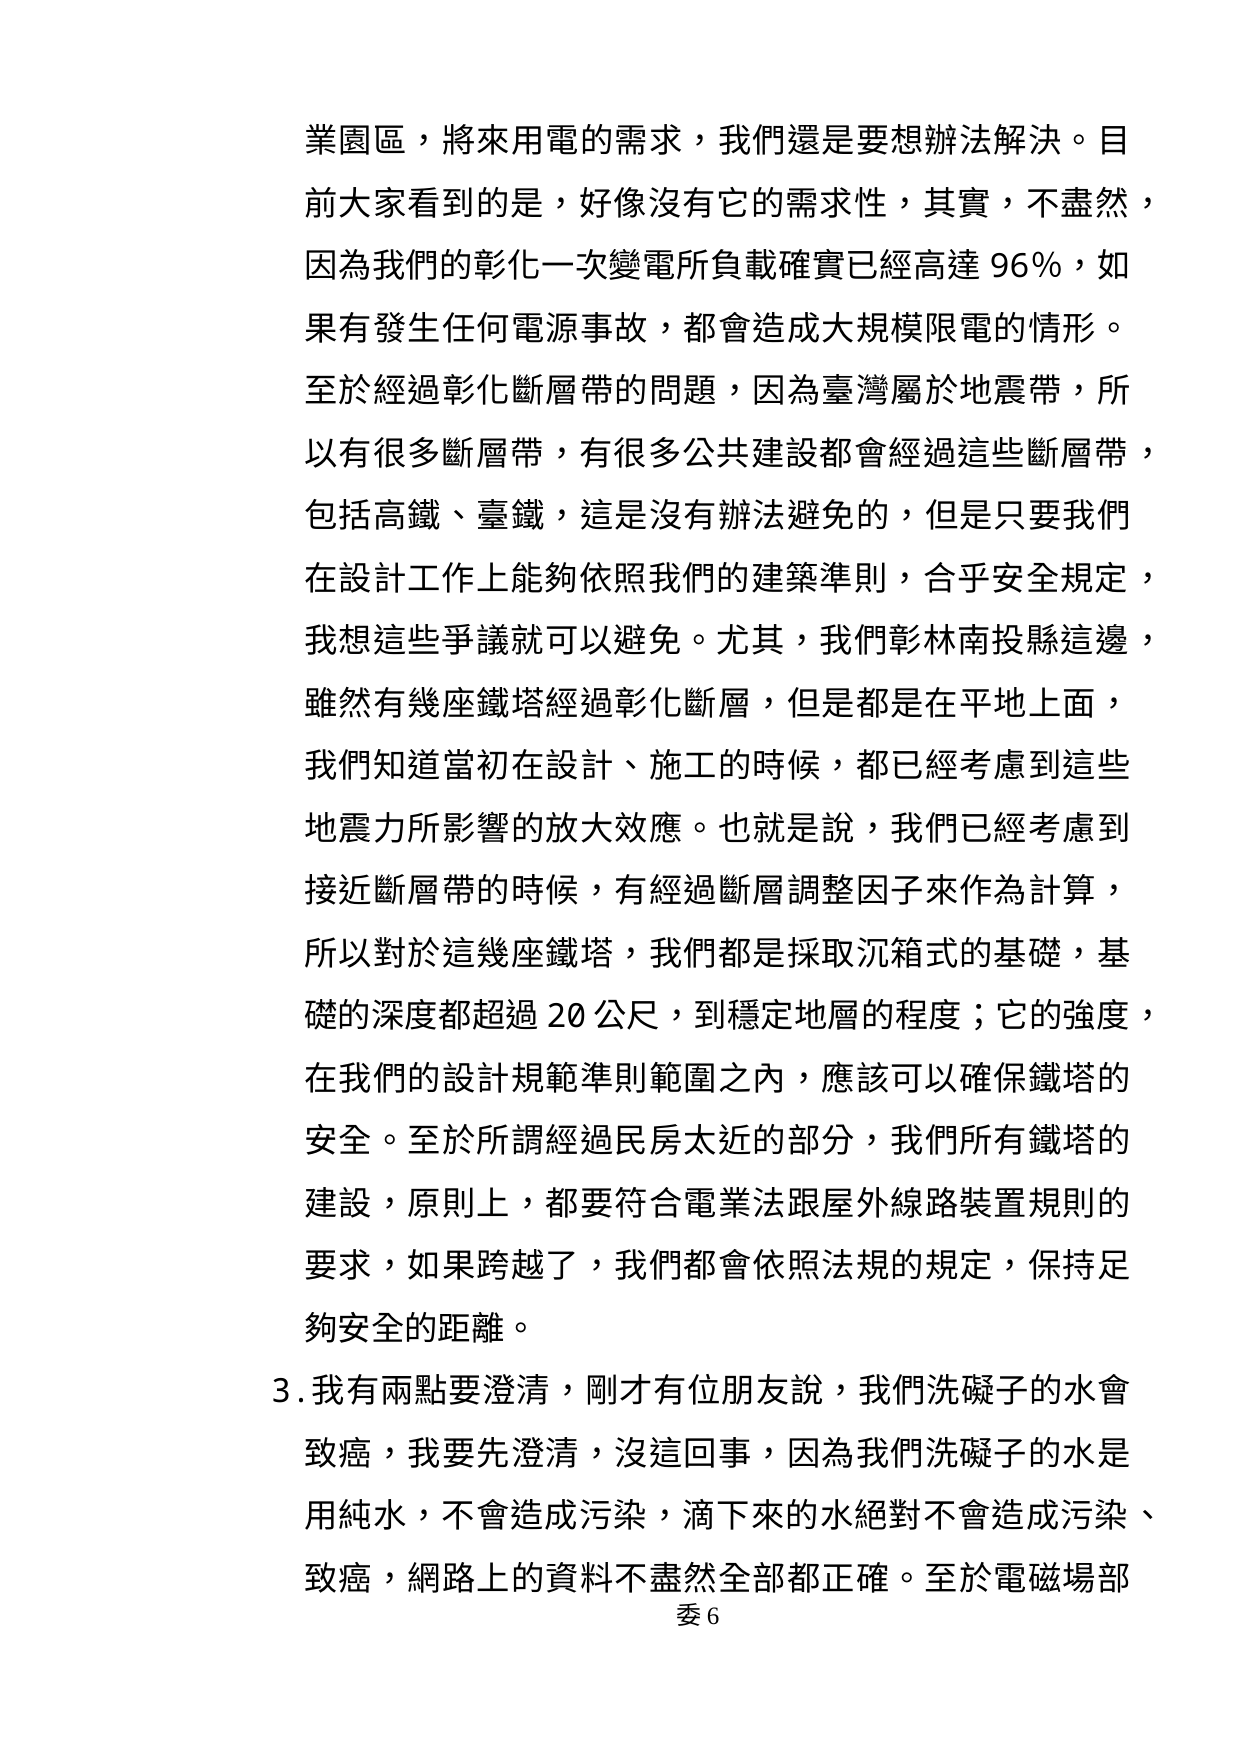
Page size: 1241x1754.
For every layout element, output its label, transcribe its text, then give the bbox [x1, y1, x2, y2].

text 2.至於剛才有教授和陳先生提到，我們有很多D╱S已經完成，就是配電變電所的完成，那一部分大部分在彰化北部地區，電源都是全新、一次超高壓變電所供應的，或者田中也是由我們南投變電所供應的，它的上端，就算再往下面，有一些變電所，就是南部有很多二次變電所，這些二次變電所的電源來源必須在總的，我們有一個超高壓變電所供應以後，才能夠往下供應，不是有了D╱S就能滿足整個電源的供應需求。甚至我們可以瞭解到，彰化縣政府在推動彰南科技園區，也在推動二林精密工業園區，將來用電的需求，我們還是要想辦法解決。目前大家看到的是，好像沒有它的需求性，其實，不盡然，因為我們的彰化一次變電所負載確實已經高達96％，如果有發生任何電源事故，都會造成大規模限電的情形。至於經過彰化斷層帶的問題，因為臺灣屬於地震帶，所以有很多斷層帶，有很多公共建設都會經過這些斷層帶，包括高鐵、臺鐵，這是沒有辦法避免的，但是只要我們在設計工作上能夠依照我們的建築準則，合乎安全規定，我想這些爭議就可以避免。尤其，我們彰林南投縣這邊，雖然有幾座鐵塔經過彰化斷層，但是都是在平地上面，我們知道當初在設計、施工的時候，都已經考慮到這些地震力所影響的放大效應。也就是說，我們已經考慮到接近斷層帶的時候，有經過斷層調整因子來作為計算，所以對於這幾座鐵塔，我們都是採取沉箱式的基礎，基礎的深度都超過20公尺，到穩定地層的程度；它的強度，在我們的設計規範準則範圍之內，應該可以確保鐵塔的安全。至於所謂經過民房太近的部分，我們所有鐵塔的建設，原則上，都要符合電業法跟屋外線路裝置規則的要求，如果跨越了，我們都會依照法規的規定，保持足夠安全的距離。 [271, 96, 1131, 1346]
text 3.我有兩點要澄清，剛才有位朋友說，我們洗礙子的水會致癌，我要先澄清，沒這回事，因為我們洗礙子的水是用純水，不會造成污染，滴下來的水絕對不會造成污染、致癌，網路上的資料不盡然全部都正確。至於電磁場部分，剛才有人說總經理辦公室或經理辦公室都是以0.2毫高斯如何如何，我想這句話也是有待商榷，因為以我而言，我從來就沒有去量過我辦公室的背景值，至於多少，我也不知道。這個從來也不是辦公室的要求重點之一。因為我們有很多同仁都是在變電所或線路上工作，他們承受的毫高斯絕對是有一定的程度，絕對也不會因此而讓主管有特別的要求，這是我必須要澄清的。另外，有關變電所負載率的問題，當然，有幾位老師提出一些計算的方式，但是，這些計算方式和我們的計算方式是有些不太吻合之處，我們可以對這些數據資料做些核對，也歡迎大家到我們的辦公室來討論變電所負載率是不是就是各位所說的這些數字，我想這中間有些出入，而且，計算方式不盡然就是各位所計算的這種情形，歡迎各位做些對照。 [271, 1346, 1131, 1596]
